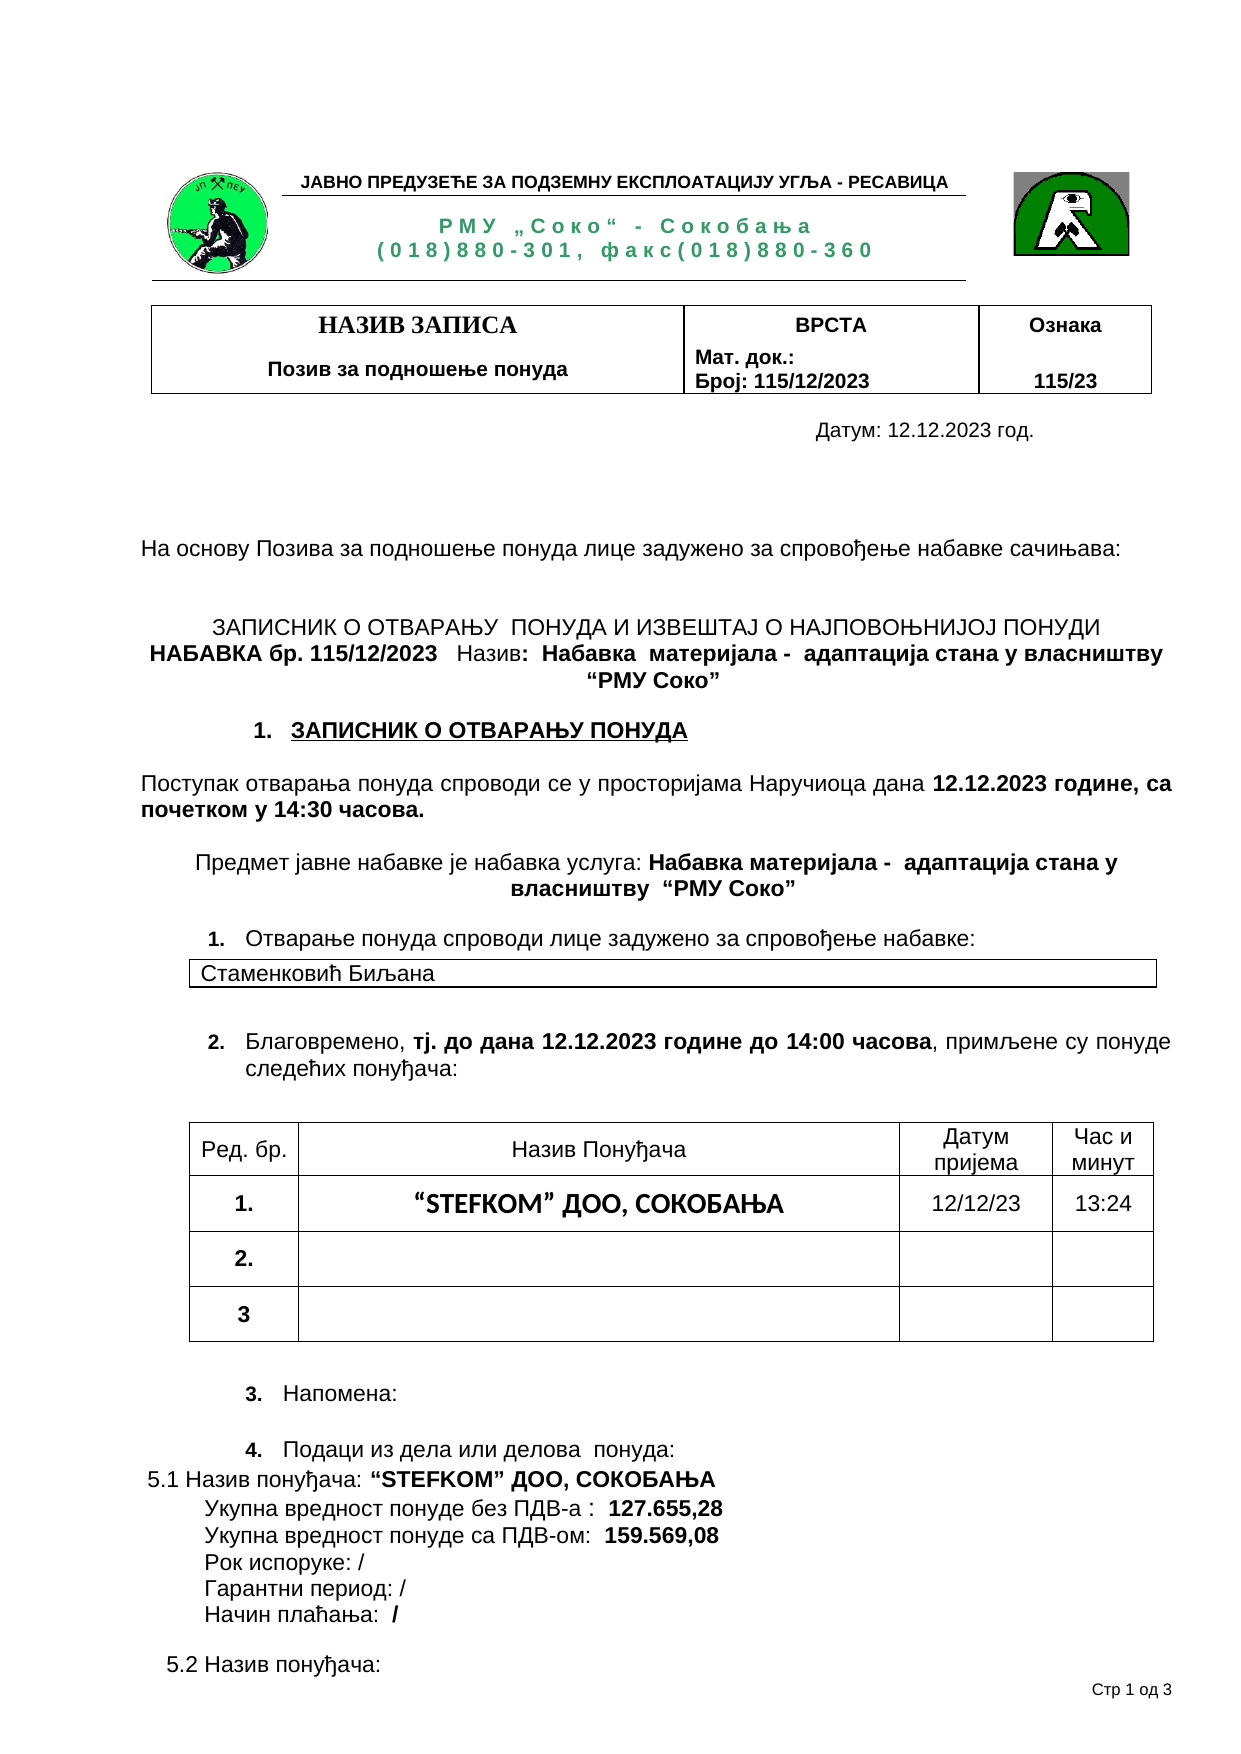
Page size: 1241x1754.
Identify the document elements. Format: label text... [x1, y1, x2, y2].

text 5.1 Назив понуђача: “STEFKOM” ДОО, СОКОБАЊА [141, 1462, 1172, 1493]
table_header Стаменковић Биљана [190, 960, 1156, 986]
table_cell [1053, 1287, 1153, 1341]
text Начин плаћања: / [141, 1601, 1172, 1627]
text Датум: 12.12.2023 год. [141, 417, 1172, 441]
table_cell [1053, 1232, 1153, 1286]
table_header Ознака [980, 306, 1151, 344]
table_cell [900, 1232, 1052, 1286]
list Подаци из дела или делова понуда: [245, 1436, 1172, 1462]
list Благовремено, тј. до дана 12.12.2023 године до 14:00 часова, примљене су понуде следећих понуђача: [208, 1028, 1172, 1081]
table_cell РМУ „Соко“ - Сокобања (018)880-301, факс(018)880-360 [282, 196, 966, 279]
table_cell 1. [190, 1176, 298, 1231]
text 5.2 Назив понуђача: [141, 1651, 1172, 1678]
text Укупна вредност понуде без ПДВ-а : 127.655,28 [141, 1493, 1172, 1522]
table_header Назив Понуђача [299, 1123, 899, 1175]
table_cell “STEFKOM” ДОО, СОКОБАЊА [299, 1176, 899, 1231]
table_cell Мат. док.: Број: 115/12/2023 [685, 345, 978, 392]
text Рок испоруке: / [141, 1548, 1172, 1575]
table_header ВРСТА [685, 306, 978, 344]
table_cell [900, 1287, 1052, 1341]
table_cell [299, 1232, 899, 1286]
table_cell Позив за подношење понуда [152, 345, 683, 392]
table_cell 2. [190, 1232, 298, 1286]
text Предмет јавне набавке је набавка услуга: Набавка материјала - адаптација стана у власништву “РМУ Соко” [141, 849, 1172, 901]
list Отварање понуда спроводи лице задужено за спровођење набавке: [208, 925, 1172, 952]
picture [166, 172, 268, 274]
text Поступак отварања понуда спроводи се у просторијама Наручиоца дана 12.12.2023 године, са почетком у 14:30 часова. [141, 770, 1172, 822]
picture [1013, 172, 1130, 256]
table_cell 115/23 [980, 345, 1151, 392]
text На основу Позива за подношење понуда лице задужено за спровођење набавке сачињава: [141, 535, 1172, 561]
table_cell 13:24 [1053, 1176, 1153, 1231]
text Гарантни период: / [141, 1575, 1172, 1601]
text Укупна вредност понуде са ПДВ-ом: 159.569,08 [141, 1522, 1172, 1548]
table_header Датум пријема [900, 1123, 1052, 1175]
list Напомена: [245, 1380, 1172, 1407]
table_cell [299, 1287, 899, 1341]
table_header [152, 172, 282, 279]
table_header [966, 172, 1177, 279]
table_cell 3 [190, 1287, 298, 1341]
table_header Час и минут [1053, 1123, 1153, 1175]
list ЗАПИСНИК О ОТВАРАЊУ ПОНУДА [253, 717, 1172, 743]
text НАБАВКА бр. 115/12/2023 Назив: Набавка материјала - адаптација стана у власништву “РМУ Соко” [141, 640, 1172, 693]
table_header НАЗИВ ЗАПИСА [152, 306, 683, 344]
table_cell 12/12/23 [900, 1176, 1052, 1231]
table_header ЈАВНО ПРЕДУЗЕЋЕ ЗА ПОДЗЕМНУ ЕКСПЛОАТАЦИЈУ УГЉА - РЕСАВИЦА [282, 172, 966, 195]
text ЗАПИСНИК О ОТВАРАЊУ ПОНУДА И ИЗВЕШТАЈ О НАЈПОВОЊНИЈОЈ ПОНУДИ [141, 614, 1172, 640]
table_header Ред. бр. [190, 1123, 298, 1175]
